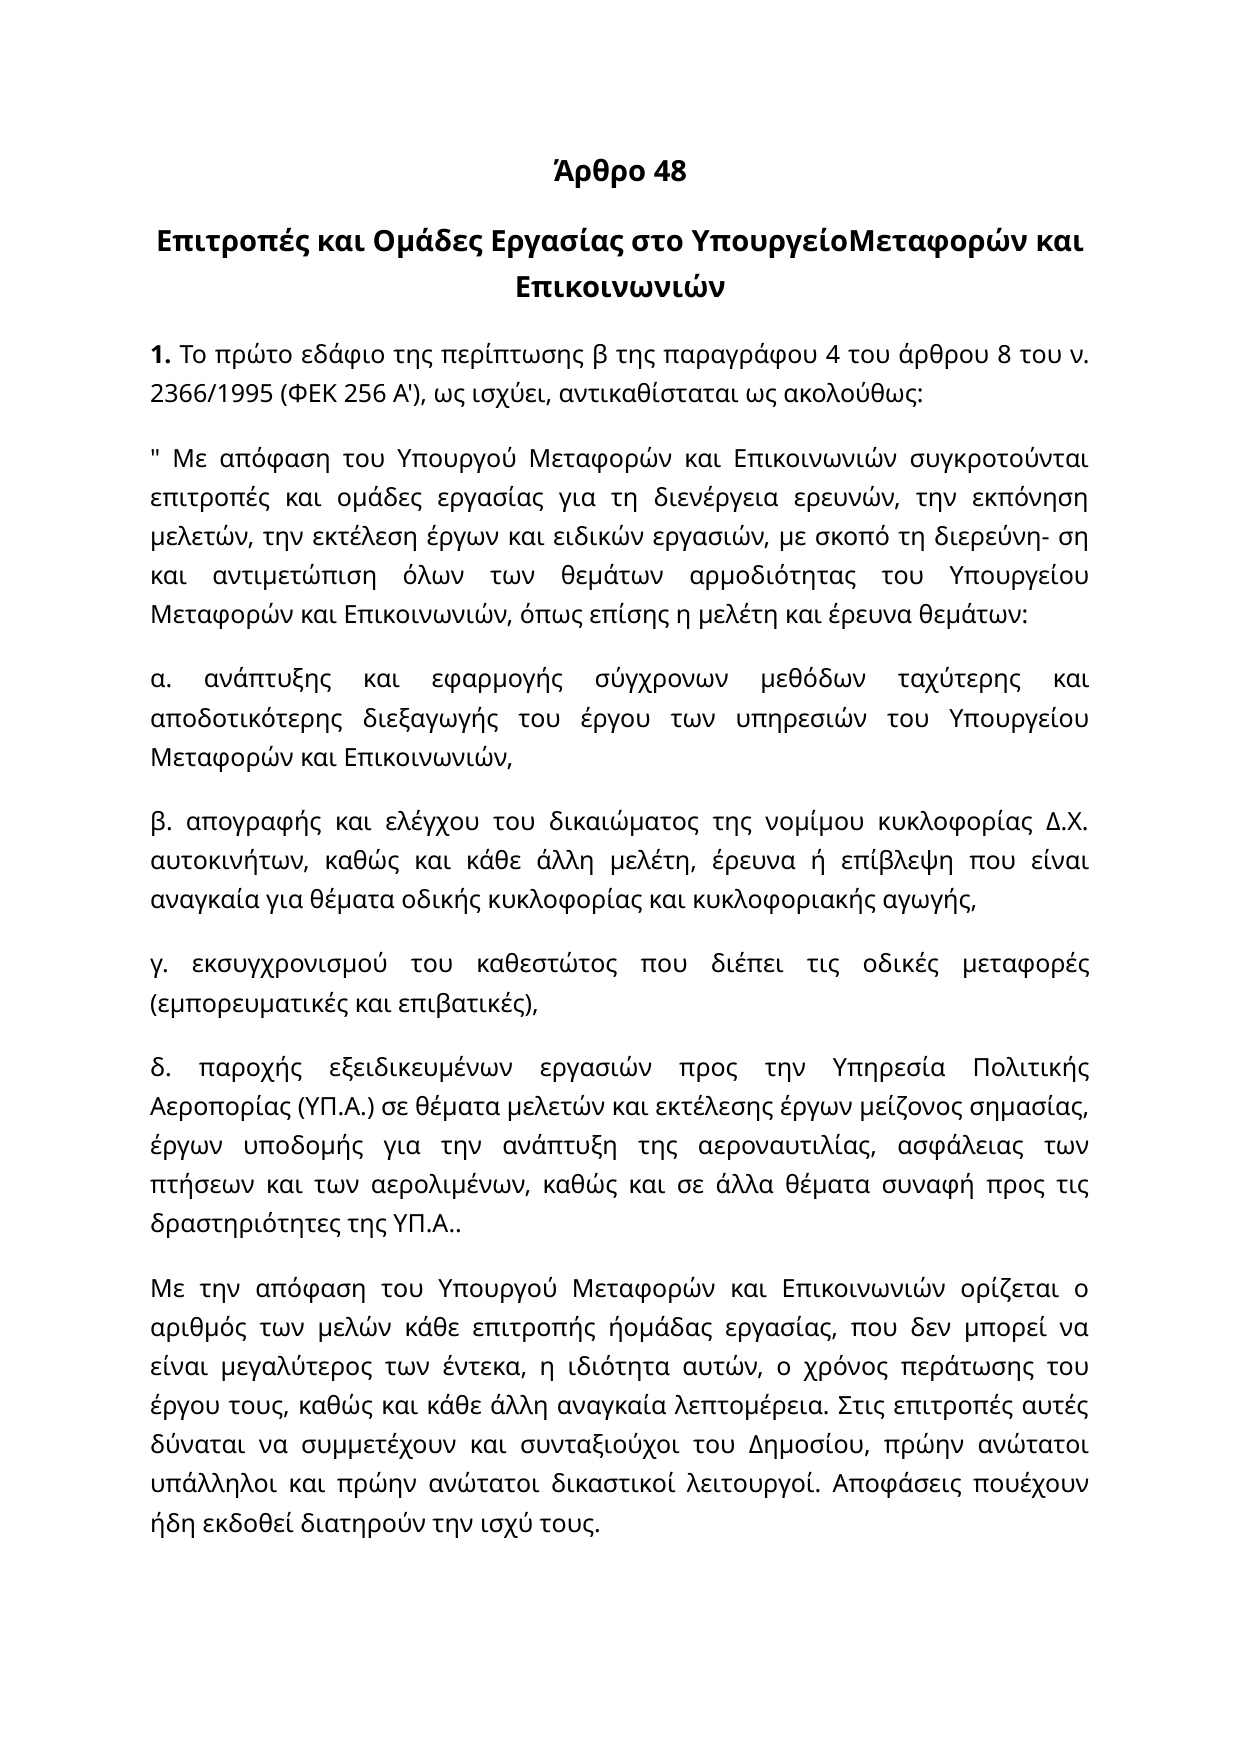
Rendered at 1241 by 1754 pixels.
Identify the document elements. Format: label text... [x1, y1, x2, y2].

text 1. Το πρώτο εδάφιο της περίπτωσης β της παραγράφου 4 του άρθρου 8 του ν. 2366/1995 (ΦΕΚ 256 Α'), ως ισχύει, αντικαθίσταται ως ακολούθως: [150, 337, 1090, 410]
text δ. παροχής εξειδικευμένων εργασιών προς την Υπηρεσία Πολιτικής Αεροπορίας (ΥΠ.Α.) σε θέματα μελετών και εκτέλεσης έργων μείζονος σημασίας, έργων υποδομής για την ανάπτυξη της αεροναυτιλίας, ασφάλειας των πτήσεων και των αερολιμένων, καθώς και σε άλλα θέματα συναφή προς τις δραστηριότητες της ΥΠ.Α.. [150, 1049, 1090, 1240]
text Με την απόφαση του Υπουργού Μεταφορών και Επικοινωνιών ορίζεται ο αριθμός των μελών κάθε επιτροπής ήομάδας εργασίας, που δεν μπορεί να είναι μεγαλύτερος των έντεκα, η ιδιότητα αυτών, ο χρόνος περάτωσης του έργου τους, καθώς και κάθε άλλη αναγκαία λεπτομέρεια. Στις επιτροπές αυτές δύναται να συμμετέχουν και συνταξιούχοι του Δημοσίου, πρώην ανώτατοι υπάλληλοι και πρώην ανώτατοι δικαστικοί λειτουργοί. Αποφάσεις πουέχουν ήδη εκδοθεί διατηρούν την ισχύ τους. [150, 1270, 1090, 1539]
text " Με απόφαση του Υπουργού Μεταφορών και Επικοινωνιών συγκροτούνται επιτροπές και ομάδες εργασίας για τη διενέργεια ερευνών, την εκπόνηση μελετών, την εκτέλεση έργων και ειδικών εργασιών, με σκοπό τη διερεύνη- ση και αντιμετώπιση όλων των θεμάτων αρμοδιότητας του Υπουργείου Μεταφορών και Επικοινωνιών, όπως επίσης η μελέτη και έρευνα θεμάτων: [150, 440, 1090, 631]
text γ. εκσυγχρονισμού του καθεστώτος που διέπει τις οδικές μεταφορές (εμπορευματικές και επιβατικές), [150, 946, 1090, 1019]
subtitle Άρθρο 48 [150, 150, 1090, 190]
text β. απογραφής και ελέγχου του δικαιώματος της νομίμου κυκλοφορίας Δ.Χ. αυτοκινήτων, καθώς και κάθε άλλη μελέτη, έρευνα ή επίβλεψη που είναι αναγκαία για θέματα οδικής κυκλοφορίας και κυκλοφοριακής αγωγής, [150, 803, 1090, 916]
text α. ανάπτυξης και εφαρμογής σύγχρονων μεθόδων ταχύτερης και αποδοτικότερης διεξαγωγής του έργου των υπηρεσιών του Υπουργείου Μεταφορών και Επικοινωνιών, [150, 661, 1090, 773]
subtitle Επιτροπές και Ομάδες Εργασίας στο ΥπουργείοΜεταφορών και Επικοινωνιών [150, 221, 1090, 306]
